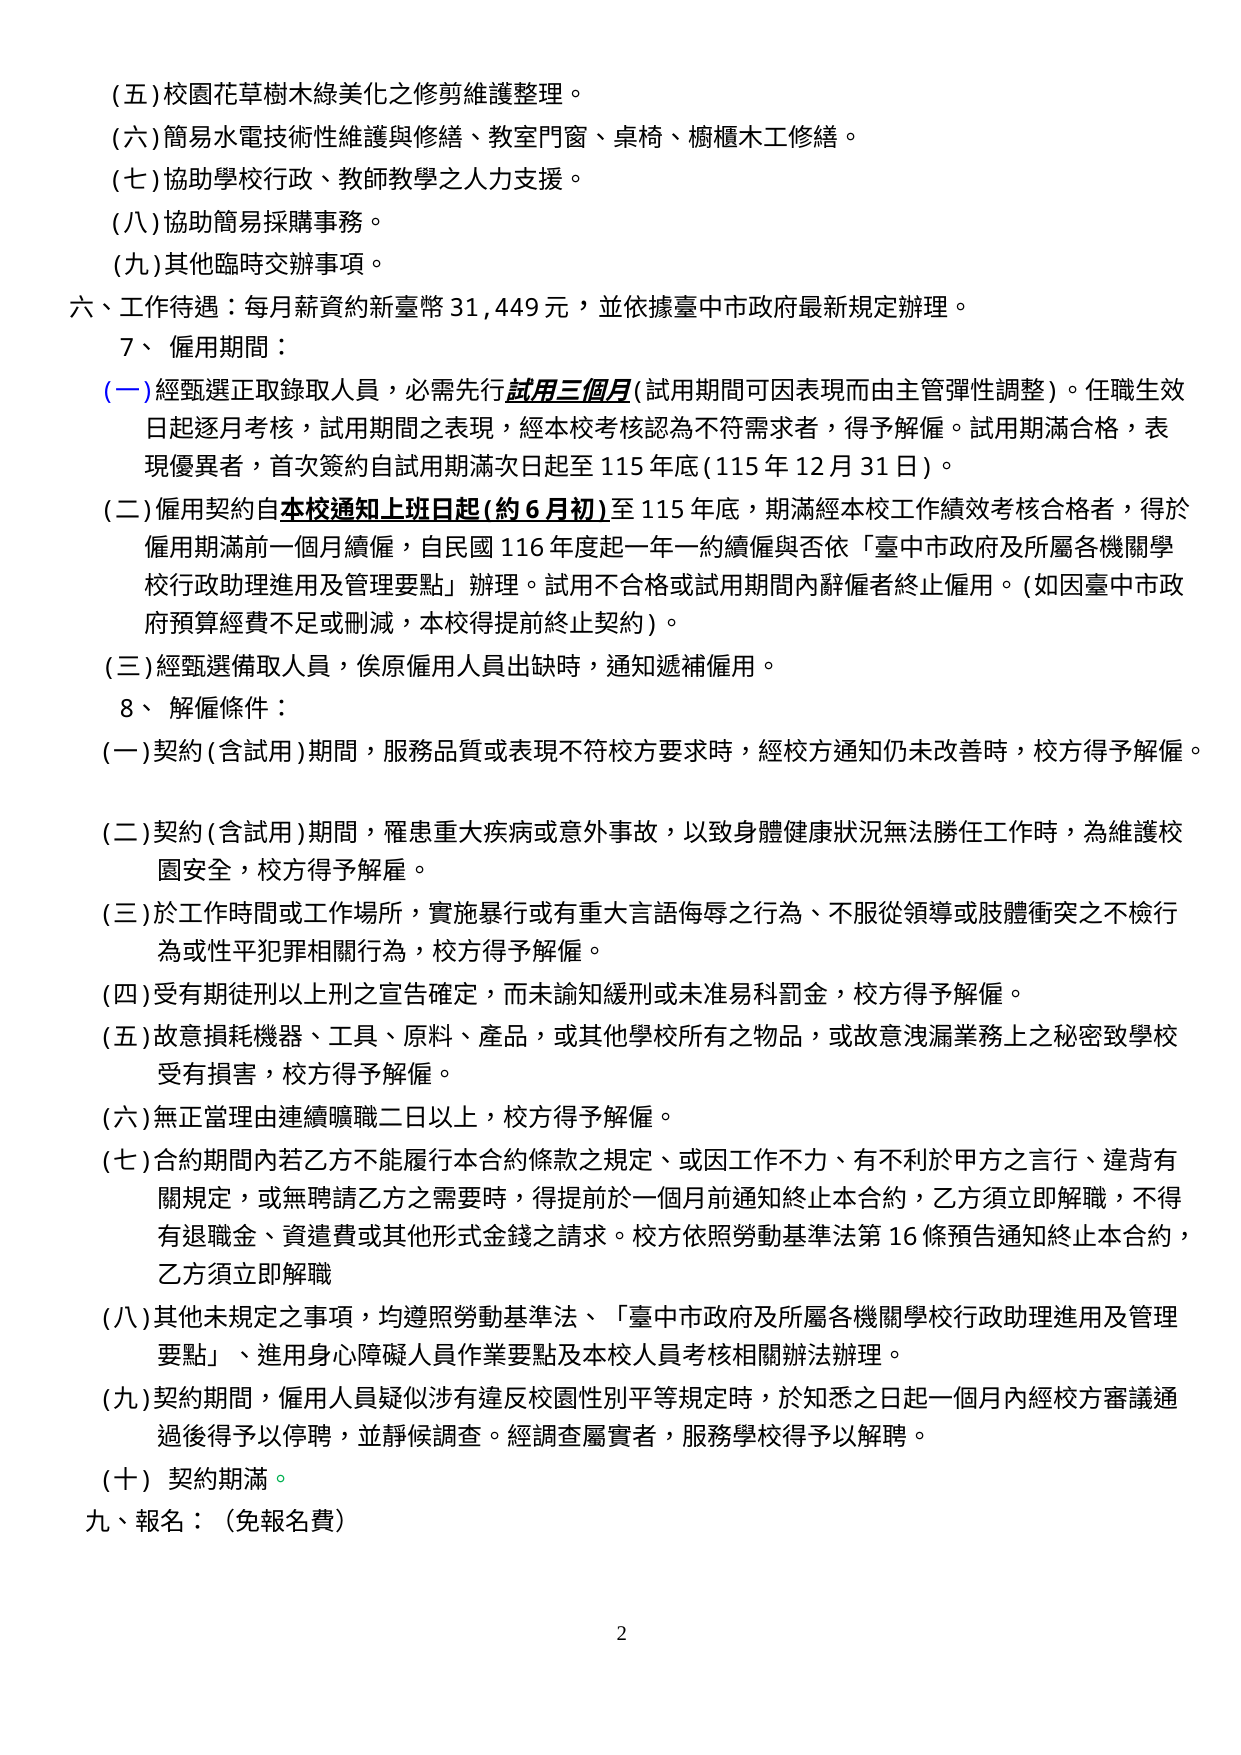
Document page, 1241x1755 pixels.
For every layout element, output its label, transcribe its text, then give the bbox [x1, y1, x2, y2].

text (二)契約(含試用)期間，罹患重大疾病或意外事故，以致身體健康狀況無法勝任工作時，為維護校 園安全，校方得予解雇。 [99, 812, 1193, 887]
text (三)於工作時間或工作場所，實施暴行或有重大言語侮辱之行為、不服從領導或肢體衝突之不檢行為或性平犯罪相關行為，校方得予解僱。 [99, 893, 1193, 967]
text 六、工作待遇：每月薪資約新臺幣31,449元，並依據臺中市政府最新規定辦理。 [69, 283, 1193, 325]
text (一)經甄選正取錄取人員，必需先行試用三個月(試用期間可因表現而由主管彈性調整)。任職生效日起逐月考核，試用期間之表現，經本校考核認為不符需求者，得予解僱。試用期滿合格，表現優異者，首次簽約自試用期滿次日起至115年底(115年12月31日)。 [100, 370, 1193, 482]
text (四)受有期徒刑以上刑之宣告確定，而未諭知緩刑或未准易科罰金，校方得予解僱。 [99, 974, 1193, 1010]
text (八)協助簡易採購事務。 [108, 202, 1193, 239]
text (十) 契約期滿。 [99, 1459, 1193, 1495]
text (九)其他臨時交辦事項。 [109, 245, 1193, 281]
text (一)契約(含試用)期間，服務品質或表現不符校方要求時，經校方通知仍未改善時，校方得予解僱。 [99, 732, 1193, 806]
list 僱用期間： [119, 327, 1193, 364]
text (六)簡易水電技術性維護與修繕、教室門窗、桌椅、櫥櫃木工修繕。 [108, 117, 1193, 154]
text (六)無正當理由連續曠職二日以上，校方得予解僱。 [99, 1098, 1193, 1134]
text (二)僱用契約自本校通知上班日起(約6月初)至115年底，期滿經本校工作績效考核合格者，得於僱用期滿前一個月續僱，自民國116年度起一年一約續僱與否依「臺中市政府及所屬各機關學校行政助理進用及管理要點」辦理。試用不合格或試用期間內辭僱者終止僱用。(如因臺中市政府預算經費不足或刪減，本校得提前終止契約)。 [100, 489, 1193, 639]
text (三)經甄選備取人員，俟原僱用人員出缺時，通知遞補僱用。 [101, 646, 1193, 682]
text (七)合約期間內若乙方不能履行本合約條款之規定、或因工作不力、有不利於甲方之言行、違背有關規定，或無聘請乙方之需要時，得提前於一個月前通知終止本合約，乙方須立即解職，不得有退職金、資遣費或其他形式金錢之請求。校方依照勞動基準法第16條預告通知終止本合約，乙方須立即解職 [99, 1141, 1193, 1291]
list 解僱條件： [119, 689, 1193, 725]
text (八)其他未規定之事項，均遵照勞動基準法、「臺中市政府及所屬各機關學校行政助理進用及管理 要點」、進用身心障礙人員作業要點及本校人員考核相關辦法辦理。 [98, 1297, 1193, 1372]
text (七)協助學校行政、教師教學之人力支援。 [108, 160, 1193, 196]
text (五)校園花草樹木綠美化之修剪維護整理。 [108, 75, 1193, 111]
text 九、報名：（免報名費） [85, 1502, 1193, 1538]
text (五)故意損耗機器、工具、原料、產品，或其他學校所有之物品，或故意洩漏業務上之秘密致學校 受有損害，校方得予解僱。 [99, 1017, 1193, 1091]
text (九)契約期間，僱用人員疑似涉有違反校園性別平等規定時，於知悉之日起一個月內經校方審議通 過後得予以停聘，並靜候調查。經調查屬實者，服務學校得予以解聘。 [99, 1378, 1193, 1452]
